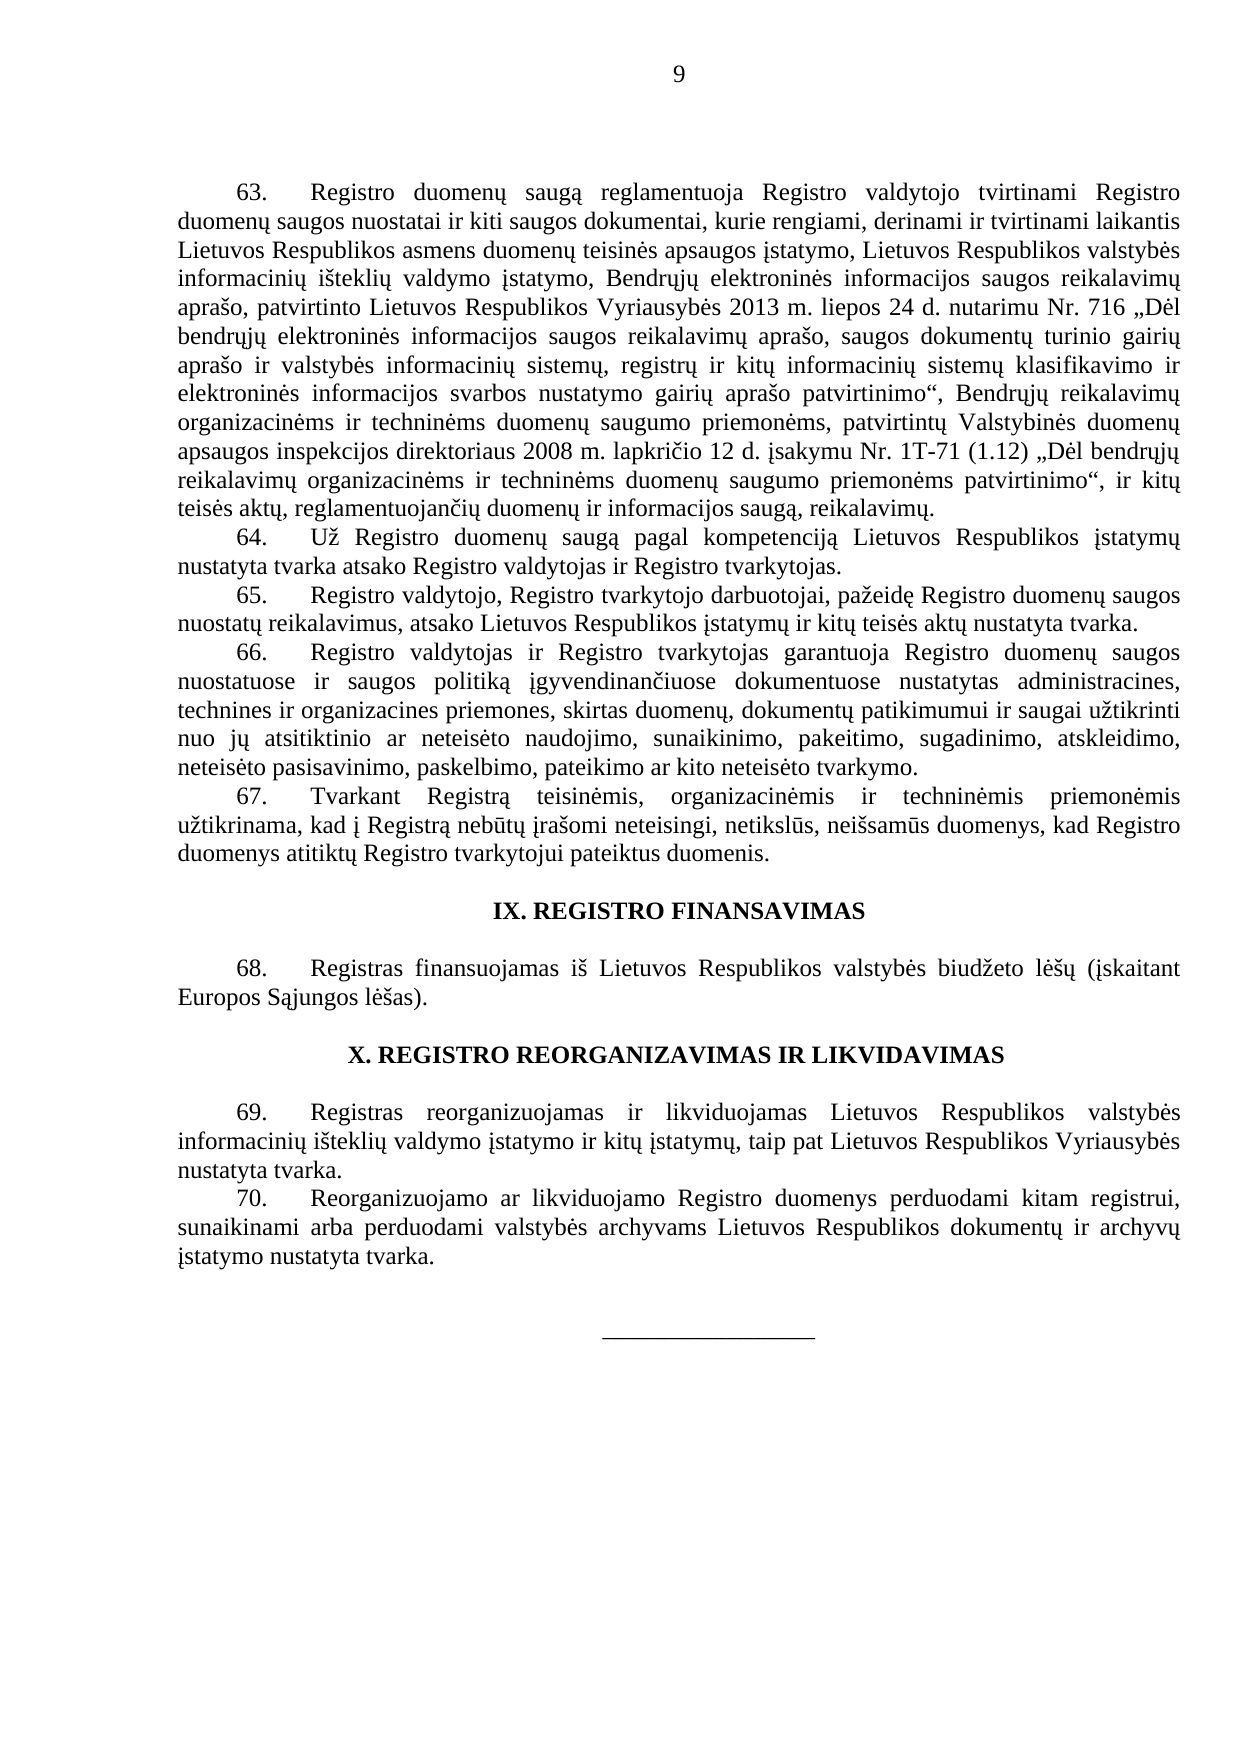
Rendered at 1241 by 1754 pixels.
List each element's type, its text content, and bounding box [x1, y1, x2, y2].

text 69. Registras reorganizuojamas ir likviduojamas Lietuvos Respublikos valstybės informacinių išteklių valdymo įstatymo ir kitų įstatymų, taip pat Lietuvos Respublikos Vyriausybės nustatyta tvarka. [177, 1097, 1181, 1183]
text 64. Už Registro duomenų saugą pagal kompetenciją Lietuvos Respublikos įstatymų nustatyta tvarka atsako Registro valdytojas ir Registro tvarkytojas. [177, 522, 1181, 580]
text 66. Registro valdytojas ir Registro tvarkytojas garantuoja Registro duomenų saugos nuostatuose ir saugos politiką įgyvendinančiuose dokumentuose nustatytas administracines, technines ir organizacines priemones, skirtas duomenų, dokumentų patikimumui ir saugai užtikrinti nuo jų atsitiktinio ar neteisėto naudojimo, sunaikinimo, pakeitimo, sugadinimo, atskleidimo, neteisėto pasisavinimo, paskelbimo, pateikimo ar kito neteisėto tvarkymo. [177, 637, 1181, 781]
text X. REGISTRO REORGANIZAVIMAS IR LIKVIDAVIMAS [177, 1040, 1181, 1068]
text IX. REGISTRO FINANSAVIMAS [177, 896, 1181, 925]
text 63. Registro duomenų saugą reglamentuoja Registro valdytojo tvirtinami Registro duomenų saugos nuostatai ir kiti saugos dokumentai, kurie rengiami, derinami ir tvirtinami laikantis Lietuvos Respublikos asmens duomenų teisinės apsaugos įstatymo, Lietuvos Respublikos valstybės informacinių išteklių valdymo įstatymo, Bendrųjų elektroninės informacijos saugos reikalavimų aprašo, patvirtinto Lietuvos Respublikos Vyriausybės 2013 m. liepos 24 d. nutarimu Nr. 716 „Dėl bendrųjų elektroninės informacijos saugos reikalavimų aprašo, saugos dokumentų turinio gairių aprašo ir valstybės informacinių sistemų, registrų ir kitų informacinių sistemų klasifikavimo ir elektroninės informacijos svarbos nustatymo gairių aprašo patvirtinimo“, Bendrųjų reikalavimų organizacinėms ir techninėms duomenų saugumo priemonėms, patvirtintų Valstybinės duomenų apsaugos inspekcijos direktoriaus 2008 m. lapkričio 12 d. įsakymu Nr. 1T-71 (1.12) „Dėl bendrųjų reikalavimų organizacinėms ir techninėms duomenų saugumo priemonėms patvirtinimo“, ir kitų teisės aktų, reglamentuojančių duomenų ir informacijos saugą, reikalavimų. [177, 177, 1181, 522]
text 65. Registro valdytojo, Registro tvarkytojo darbuotojai, pažeidę Registro duomenų saugos nuostatų reikalavimus, atsako Lietuvos Respublikos įstatymų ir kitų teisės aktų nustatyta tvarka. [177, 580, 1181, 637]
text 68. Registras finansuojamas iš Lietuvos Respublikos valstybės biudžeto lėšų (įskaitant Europos Sąjungos lėšas). [177, 953, 1181, 1011]
text _________________ [177, 1313, 1181, 1342]
text 70. Reorganizuojamo ar likviduojamo Registro duomenys perduodami kitam registrui, sunaikinami arba perduodami valstybės archyvams Lietuvos Respublikos dokumentų ir archyvų įstatymo nustatyta tvarka. [177, 1183, 1181, 1270]
text 67. Tvarkant Registrą teisinėmis, organizacinėmis ir techninėmis priemonėmis užtikrinama, kad į Registrą nebūtų įrašomi neteisingi, netikslūs, neišsamūs duomenys, kad Registro duomenys atitiktų Registro tvarkytojui pateiktus duomenis. [177, 781, 1181, 867]
